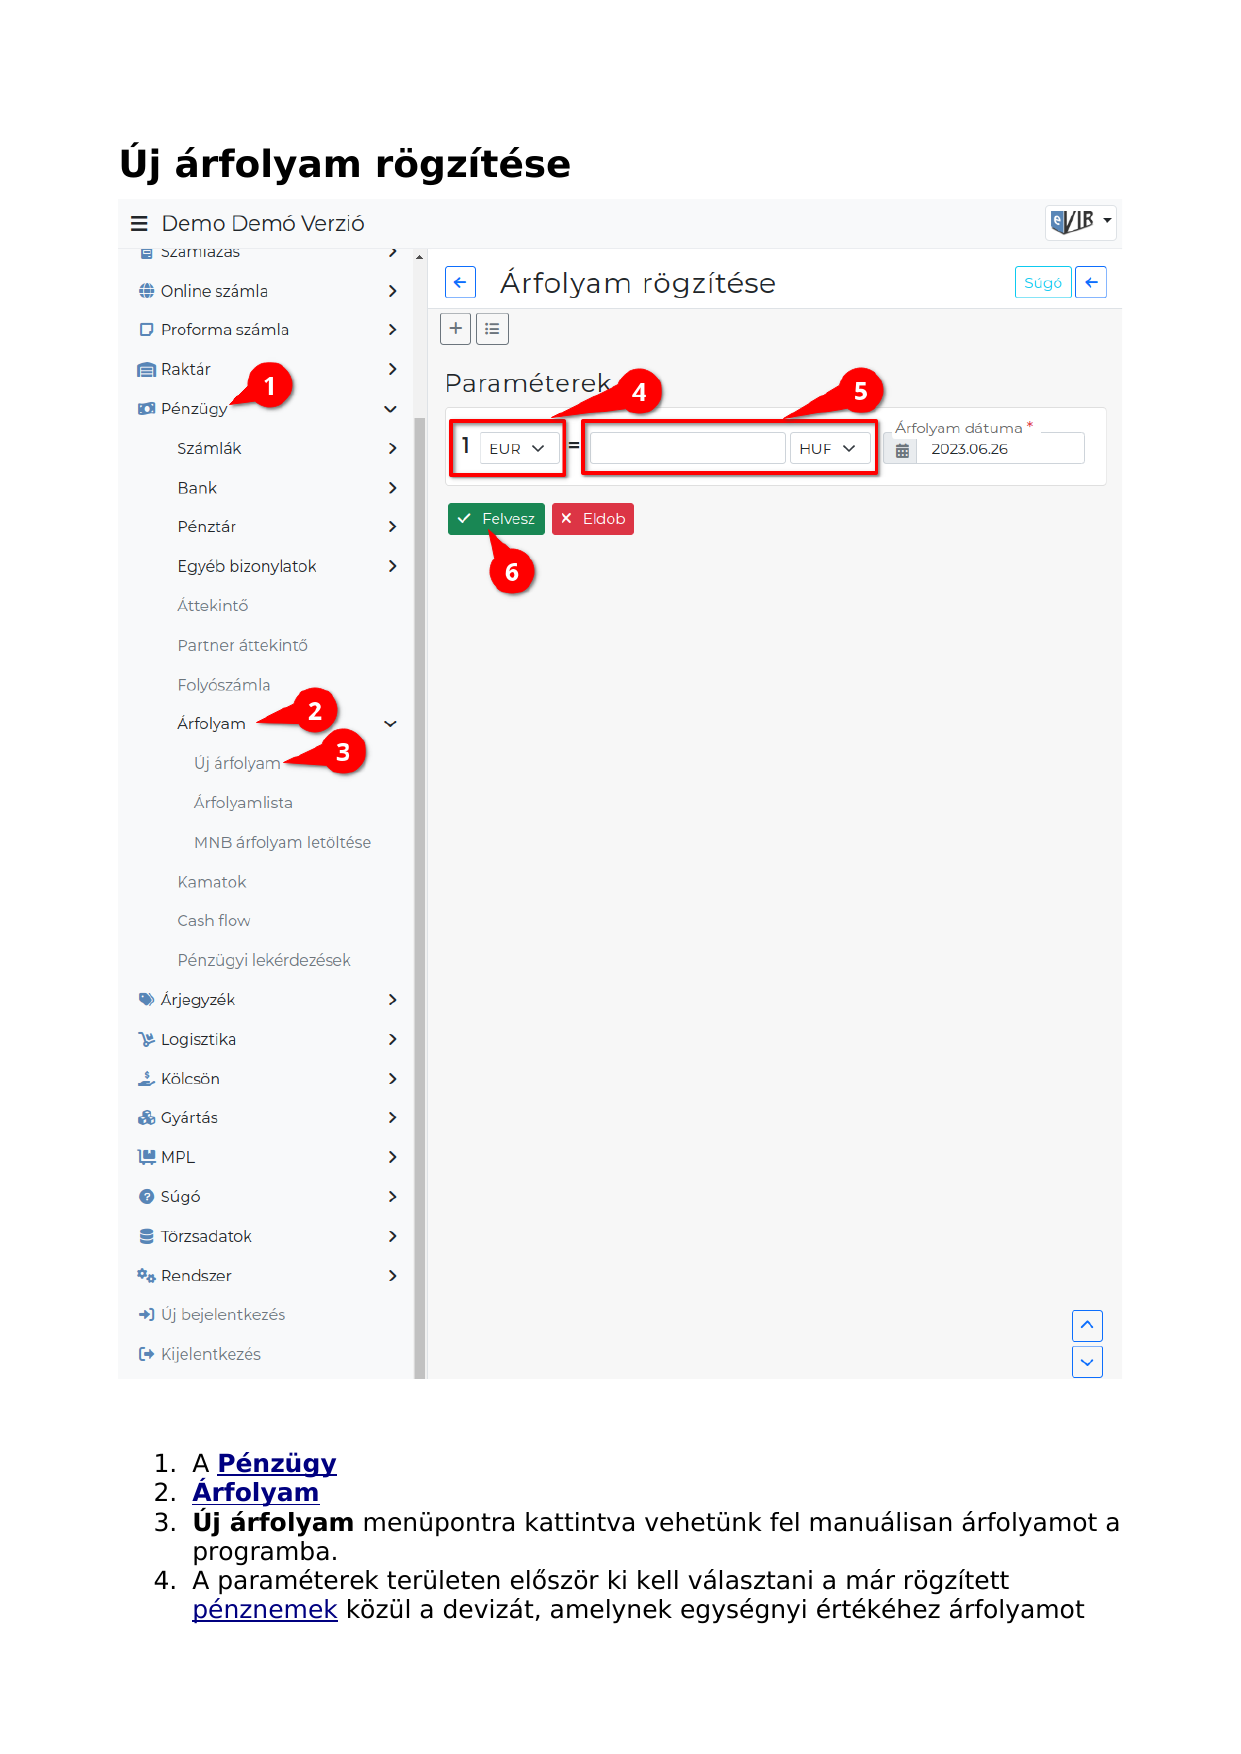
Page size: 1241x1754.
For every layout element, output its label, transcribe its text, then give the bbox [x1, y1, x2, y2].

list Árfolyam [177, 1479, 1122, 1508]
list A Pénzügy [177, 1449, 1122, 1479]
subtitle Új árfolyam rögzítése [118, 143, 1122, 187]
picture [118, 199, 1123, 1379]
list A paraméterek területen először ki kell választani a már rögzített pénznemek közül a devizát, amelynek egységnyi értékéhez árfolyamot [177, 1566, 1122, 1624]
list Új árfolyam menüpontra kattintva vehetünk fel manuálisan árfolyamot a programba. [177, 1508, 1122, 1566]
